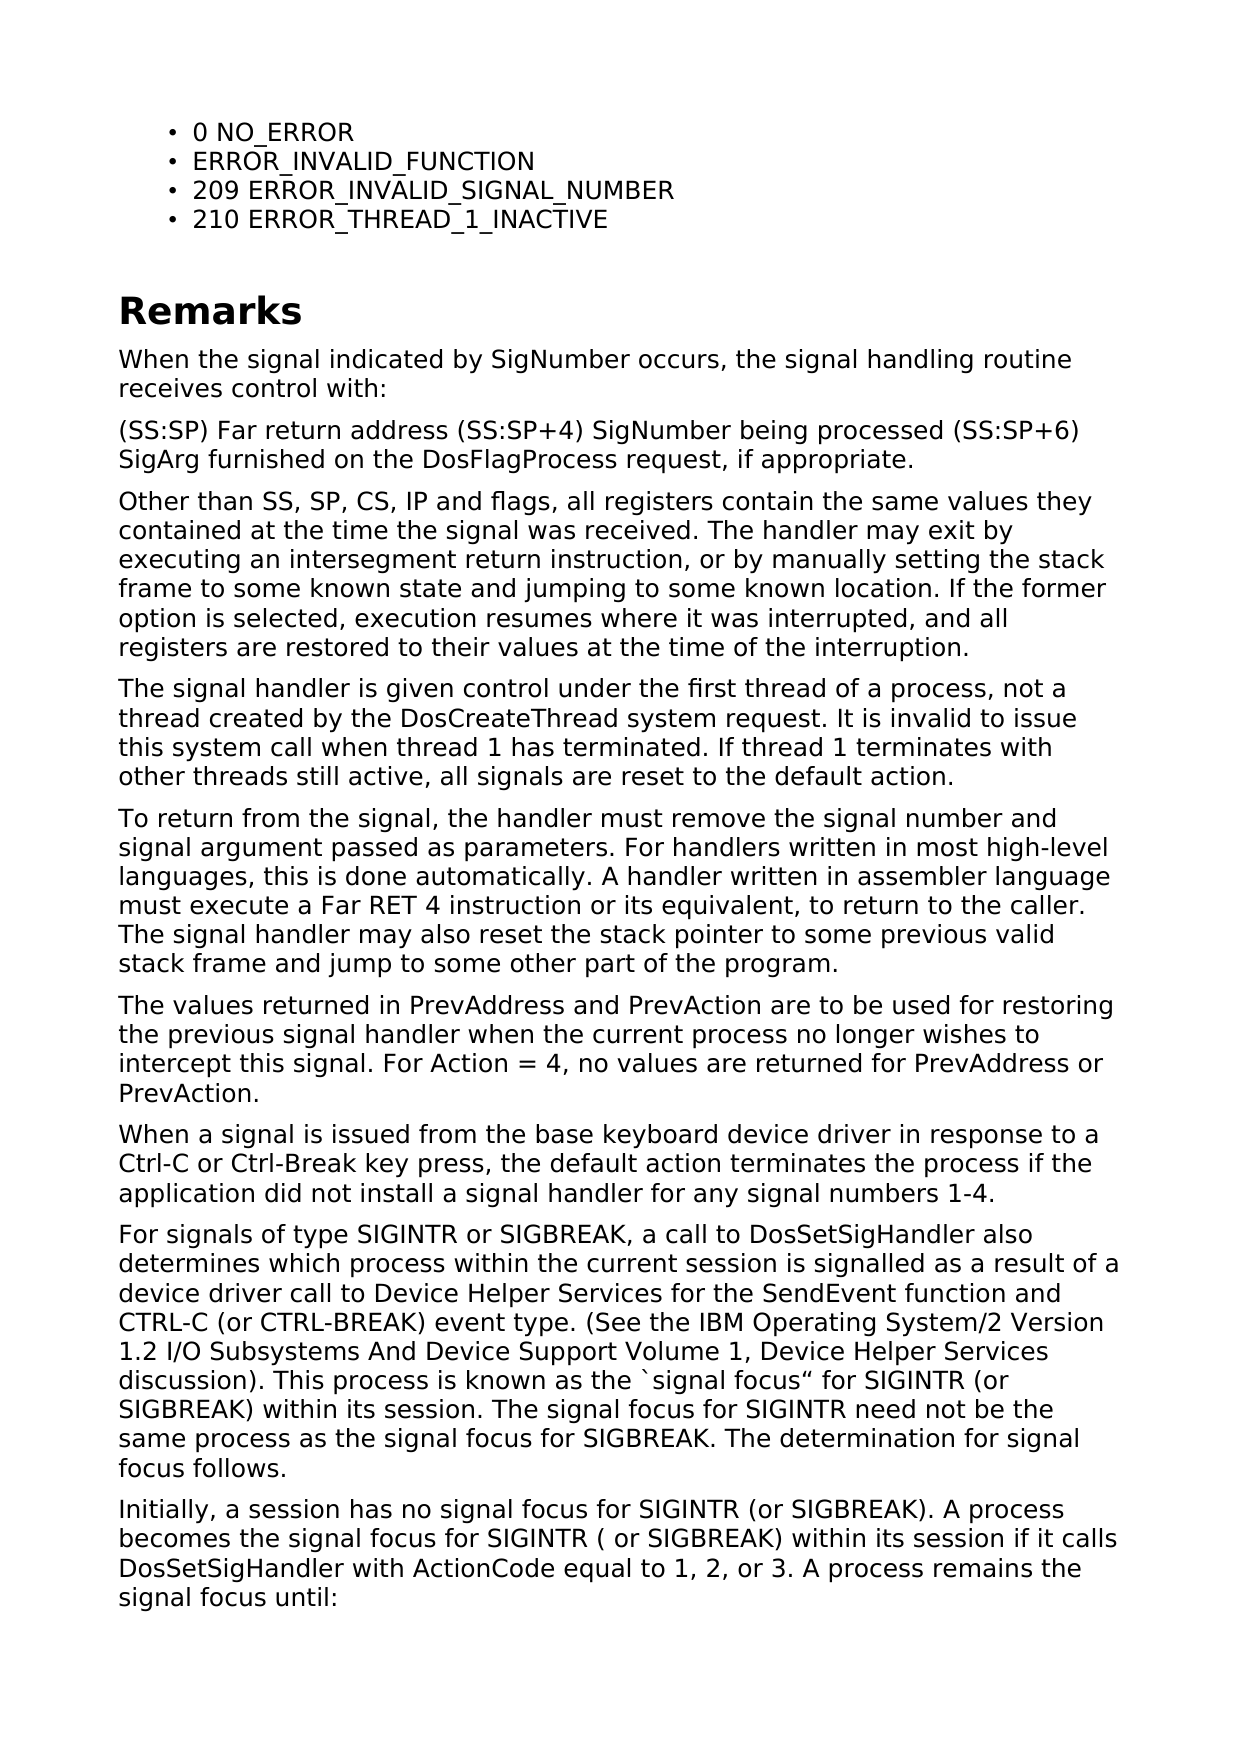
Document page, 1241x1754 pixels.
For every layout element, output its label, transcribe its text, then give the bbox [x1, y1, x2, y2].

subtitle Remarks [118, 289, 1122, 333]
list 209 ERROR_INVALID_SIGNAL_NUMBER [177, 176, 1122, 206]
text The signal handler is given control under the first thread of a process, not a thread created by the DosCreateThread system request. It is invalid to issue this system call when thread 1 has terminated. If thread 1 terminates with other threads still active, all signals are reset to the default action. [118, 674, 1122, 791]
text For signals of type SIGINTR or SIGBREAK, a call to DosSetSigHandler also determines which process within the current session is signalled as a result of a device driver call to Device Helper Services for the SendEvent function and CTRL-C (or CTRL-BREAK) event type. (See the IBM Operating System/2 Version 1.2 I/O Subsystems And Device Support Volume 1, Device Helper Services discussion). This process is known as the `signal focus“ for SIGINTR (or SIGBREAK) within its session. The signal focus for SIGINTR need not be the same process as the signal focus for SIGBREAK. The determination for signal focus follows. [118, 1220, 1122, 1483]
text The values returned in PrevAddress and PrevAction are to be used for restoring the previous signal handler when the current process no longer wishes to intercept this signal. For Action = 4, no values are returned for PrevAddress or PrevAction. [118, 991, 1122, 1108]
text When the signal indicated by SigNumber occurs, the signal handling routine receives control with: [118, 345, 1122, 404]
text Other than SS, SP, CS, IP and flags, all registers contain the same values they contained at the time the signal was received. The handler may exit by executing an intersegment return instruction, or by manually setting the stack frame to some known state and jumping to some known location. If the former option is selected, execution resumes where it was interrupted, and all registers are restored to their values at the time of the interruption. [118, 487, 1122, 662]
text (SS:SP) Far return address (SS:SP+4) SigNumber being processed (SS:SP+6) SigArg furnished on the DosFlagProcess request, if appropriate. [118, 416, 1122, 474]
text To return from the signal, the handler must remove the signal number and signal argument passed as parameters. For handlers written in most high-level languages, this is done automatically. A handler written in assembler language must execute a Far RET 4 instruction or its equivalent, to return to the caller. The signal handler may also reset the stack pointer to some previous valid stack frame and jump to some other part of the program. [118, 804, 1122, 979]
list 210 ERROR_THREAD_1_INACTIVE [177, 206, 1122, 235]
list ERROR_INVALID_FUNCTION [177, 147, 1122, 176]
list 0 NO_ERROR [177, 118, 1122, 147]
text When a signal is issued from the base keyboard device driver in response to a Ctrl-C or Ctrl-Break key press, the default action terminates the process if the application did not install a signal handler for any signal numbers 1-4. [118, 1120, 1122, 1208]
text Initially, a session has no signal focus for SIGINTR (or SIGBREAK). A process becomes the signal focus for SIGINTR ( or SIGBREAK) within its session if it calls DosSetSigHandler with ActionCode equal to 1, 2, or 3. A process remains the signal focus until: [118, 1495, 1122, 1612]
